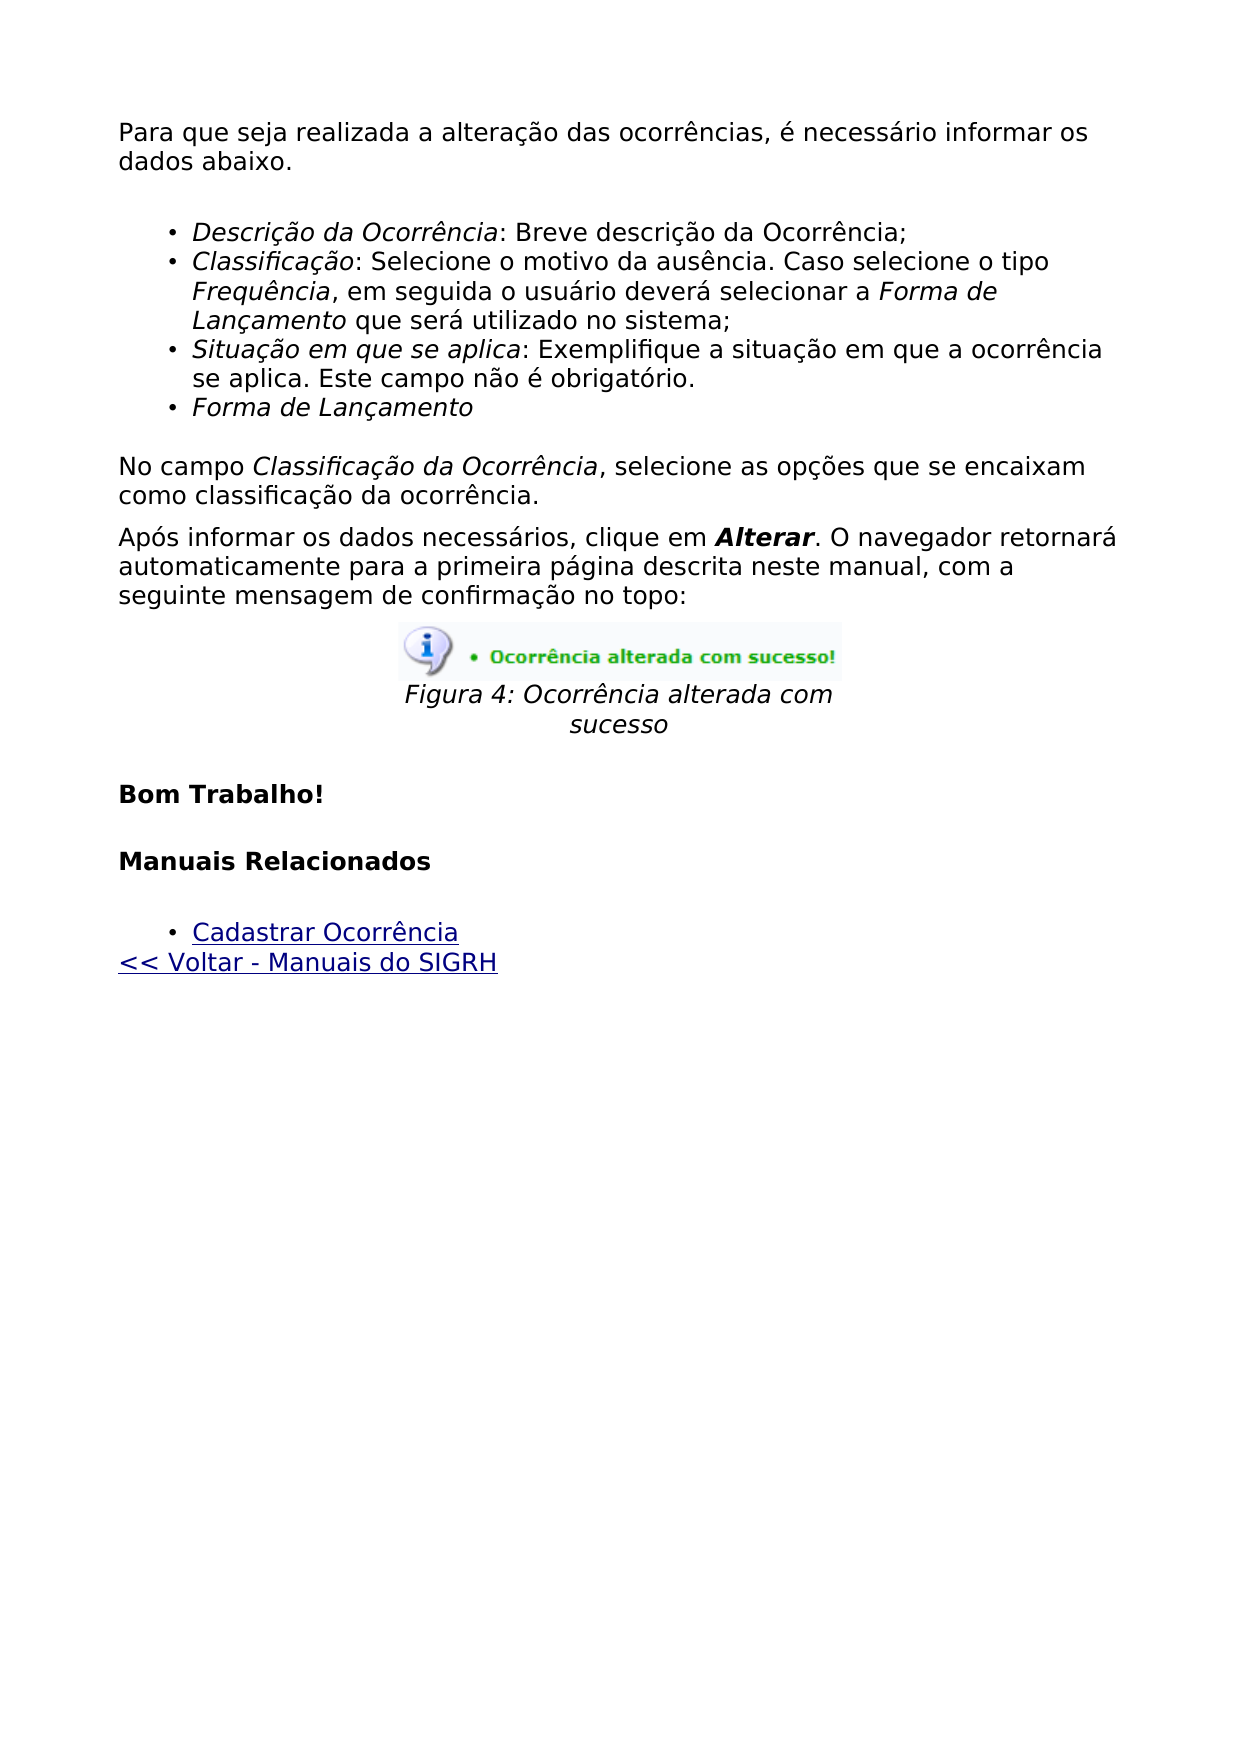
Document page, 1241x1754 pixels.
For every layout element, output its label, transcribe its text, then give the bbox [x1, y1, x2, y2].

picture [398, 622, 842, 681]
text Figura 4: Ocorrência alterada com sucesso [398, 681, 842, 739]
text Bom Trabalho! [118, 781, 1122, 810]
subtitle Manuais Relacionados [118, 847, 1122, 877]
text Para que seja realizada a alteração das ocorrências, é necessário informar os dados abaixo. [118, 118, 1122, 176]
list Forma de Lançamento [177, 393, 1122, 423]
text Após informar os dados necessários, clique em Alterar. O navegador retornará automaticamente para a primeira página descrita neste manual, com a seguinte mensagem de confirmação no topo: [118, 523, 1122, 610]
text << Voltar - Manuais do SIGRH [118, 948, 1122, 977]
text No campo Classificação da Ocorrência, selecione as opções que se encaixam como classificação da ocorrência. [118, 452, 1122, 510]
list Situação em que se aplica: Exemplifique a situação em que a ocorrência se aplica. Este campo não é obrigatório. [177, 335, 1122, 393]
list Classificação: Selecione o motivo da ausência. Caso selecione o tipo Frequência, em seguida o usuário deverá selecionar a Forma de Lançamento que será utilizado no sistema; [177, 248, 1122, 335]
list Cadastrar Ocorrência [177, 918, 1122, 948]
list Descrição da Ocorrência: Breve descrição da Ocorrência; [177, 218, 1122, 248]
